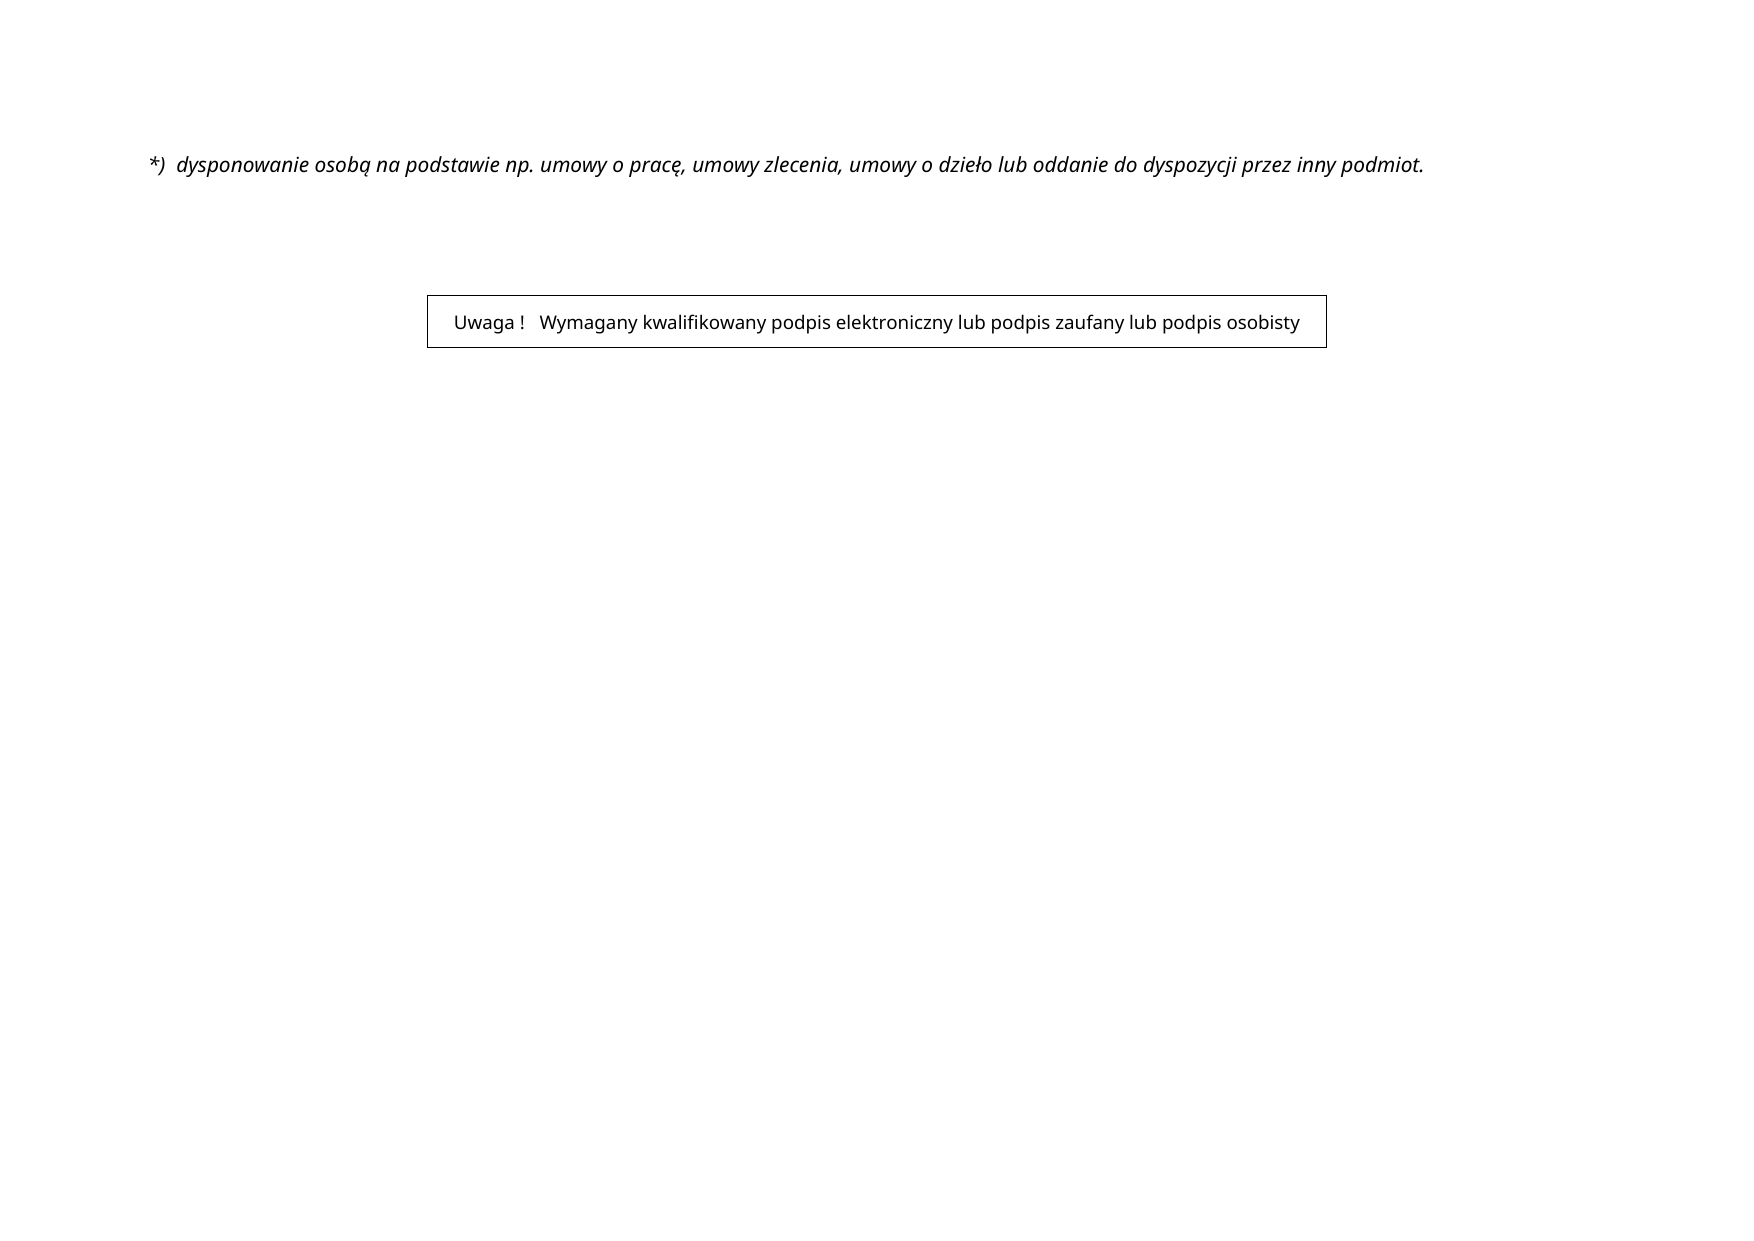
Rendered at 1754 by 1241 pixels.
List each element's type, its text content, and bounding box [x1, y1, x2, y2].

table_header Uwaga ! Wymagany kwalifikowany podpis elektroniczny lub podpis zaufany lub podpis osobisty [428, 296, 1326, 347]
text *) dysponowanie osobą na podstawie np. umowy o pracę, umowy zlecenia, umowy o dzieło lub oddanie do dyspozycji przez inny podmiot. [148, 148, 1606, 179]
